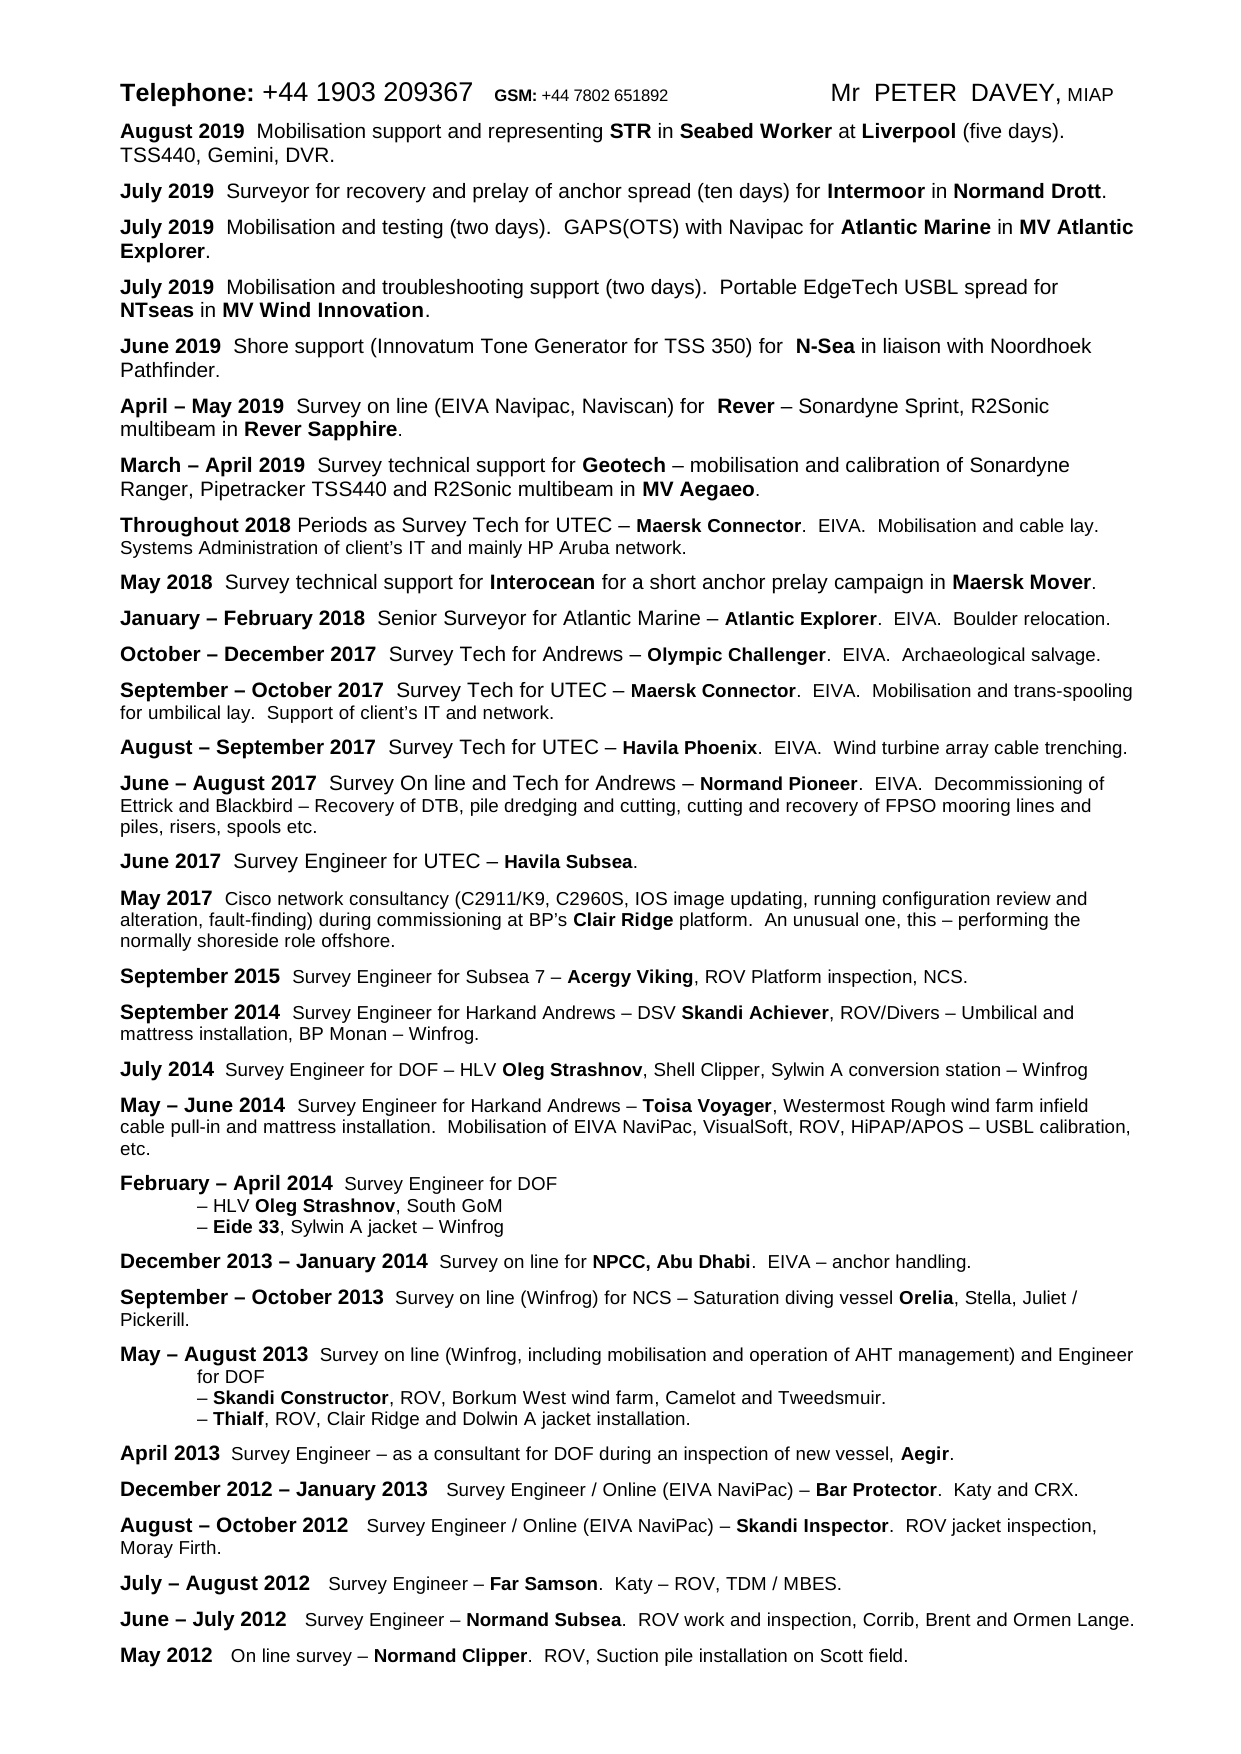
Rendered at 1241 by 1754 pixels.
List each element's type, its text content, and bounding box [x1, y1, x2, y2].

text June – August 2017 Survey On line and Tech for Andrews – Normand Pioneer. EIVA. Decommissioning of Ettrick and Blackbird – Recovery of DTB, pile dredging and cutting, cutting and recovery of FPSO mooring lines and piles, risers, spools etc. [120, 772, 1136, 837]
text August – October 2012 Survey Engineer / Online (EIVA NaviPac) – Skandi Inspector. ROV jacket inspection, Moray Firth. [120, 1514, 1136, 1558]
text April 2013 Survey Engineer – as a consultant for DOF during an inspection of new vessel, Aegir. [120, 1442, 1136, 1465]
text August 2019 Mobilisation support and representing STR in Seabed Worker at Liverpool (five days). TSS440, Gemini, DVR. [120, 120, 1136, 167]
text July 2019 Surveyor for recovery and prelay of anchor spread (ten days) for Intermoor in Normand Drott. [120, 179, 1136, 203]
text June – July 2012 Survey Engineer – Normand Subsea. ROV work and inspection, Corrib, Brent and Ormen Lange. [120, 1607, 1136, 1631]
text September – October 2017 Survey Tech for UTEC – Maersk Connector. EIVA. Mobilisation and trans-spooling for umbilical lay. Support of client’s IT and network. [120, 679, 1136, 723]
text October – December 2017 Survey Tech for Andrews – Olympic Challenger. EIVA. Archaeological salvage. [120, 643, 1136, 666]
text September – October 2013 Survey on line (Winfrog) for NCS – Saturation diving vessel Orelia, Stella, Juliet / Pickerill. [120, 1286, 1136, 1330]
text April – May 2019 Survey on line (EIVA Navipac, Naviscan) for Rever – Sonardyne Sprint, R2Sonic multibeam in Rever Sapphire. [120, 394, 1136, 441]
text March – April 2019 Survey technical support for Geotech – mobilisation and calibration of Sonardyne Ranger, Pipetracker TSS440 and R2Sonic multibeam in MV Aegaeo. [120, 454, 1136, 501]
text January – February 2018 Senior Surveyor for Atlantic Marine – Atlantic Explorer. EIVA. Boulder relocation. [120, 607, 1136, 630]
text July 2019 Mobilisation and testing (two days). GAPS(OTS) with Navipac for Atlantic Marine in MV Atlantic Explorer. [120, 216, 1136, 263]
text September 2014 Survey Engineer for Harkand Andrews – DSV Skandi Achiever, ROV/Divers – Umbilical and mattress installation, BP Monan – Winfrog. [120, 1000, 1136, 1045]
text December 2012 – January 2013 Survey Engineer / Online (EIVA NaviPac) – Bar Protector. Katy and CRX. [120, 1478, 1136, 1501]
text May 2012 On line survey – Normand Clipper. ROV, Suction pile installation on Scott field. [120, 1643, 1136, 1667]
text July 2019 Mobilisation and troubleshooting support (two days). Portable EdgeTech USBL spread for NTseas in MV Wind Innovation. [120, 275, 1136, 322]
text August – September 2017 Survey Tech for UTEC – Havila Phoenix. EIVA. Wind turbine array cable trenching. [120, 736, 1136, 759]
text June 2019 Shore support (Innovatum Tone Generator for TSS 350) for N-Sea in liaison with Noordhoek Pathfinder. [120, 335, 1136, 382]
text May – June 2014 Survey Engineer for Harkand Andrews – Toisa Voyager, Westermost Rough wind farm infield cable pull-in and mattress installation. Mobilisation of EIVA NaviPac, VisualSoft, ROV, HiPAP/APOS – USBL calibration, etc. [120, 1093, 1136, 1159]
text May 2017 Cisco network consultancy (C2911/K9, C2960S, IOS image updating, running configuration review and alteration, fault-finding) during commissioning at BP’s Clair Ridge platform. An unusual one, this – performing the normally shoreside role offshore. [120, 886, 1136, 952]
text September 2015 Survey Engineer for Subsea 7 – Acergy Viking, ROV Platform inspection, NCS. [120, 964, 1136, 988]
text June 2017 Survey Engineer for UTEC – Havila Subsea. [120, 850, 1136, 873]
text December 2013 – January 2014 Survey on line for NPCC, Abu Dhabi. EIVA – anchor handling. [120, 1249, 1136, 1273]
text July 2014 Survey Engineer for DOF – HLV Oleg Strashnov, Shell Clipper, Sylwin A conversion station – Winfrog [120, 1057, 1136, 1081]
text Throughout 2018 Periods as Survey Tech for UTEC – Maersk Connector. EIVA. Mobilisation and cable lay. Systems Administration of client’s IT and mainly HP Aruba network. [120, 513, 1136, 558]
text July – August 2012 Survey Engineer – Far Samson. Katy – ROV, TDM / MBES. [120, 1571, 1136, 1594]
text May – August 2013 Survey on line (Winfrog, including mobilisation and operation of AHT management) and Engineer for DOF – Skandi Constructor, ROV, Borkum West wind farm, Camelot and Tweedsmuir. – Thialf, ROV, Clair Ridge and Dolwin A jacket installation. [120, 1343, 1136, 1429]
text May 2018 Survey technical support for Interocean for a short anchor prelay campaign in Maersk Mover. [120, 571, 1136, 594]
text February – April 2014 Survey Engineer for DOF – HLV Oleg Strashnov, South GoM – Eide 33, Sylwin A jacket – Winfrog [120, 1171, 1136, 1237]
